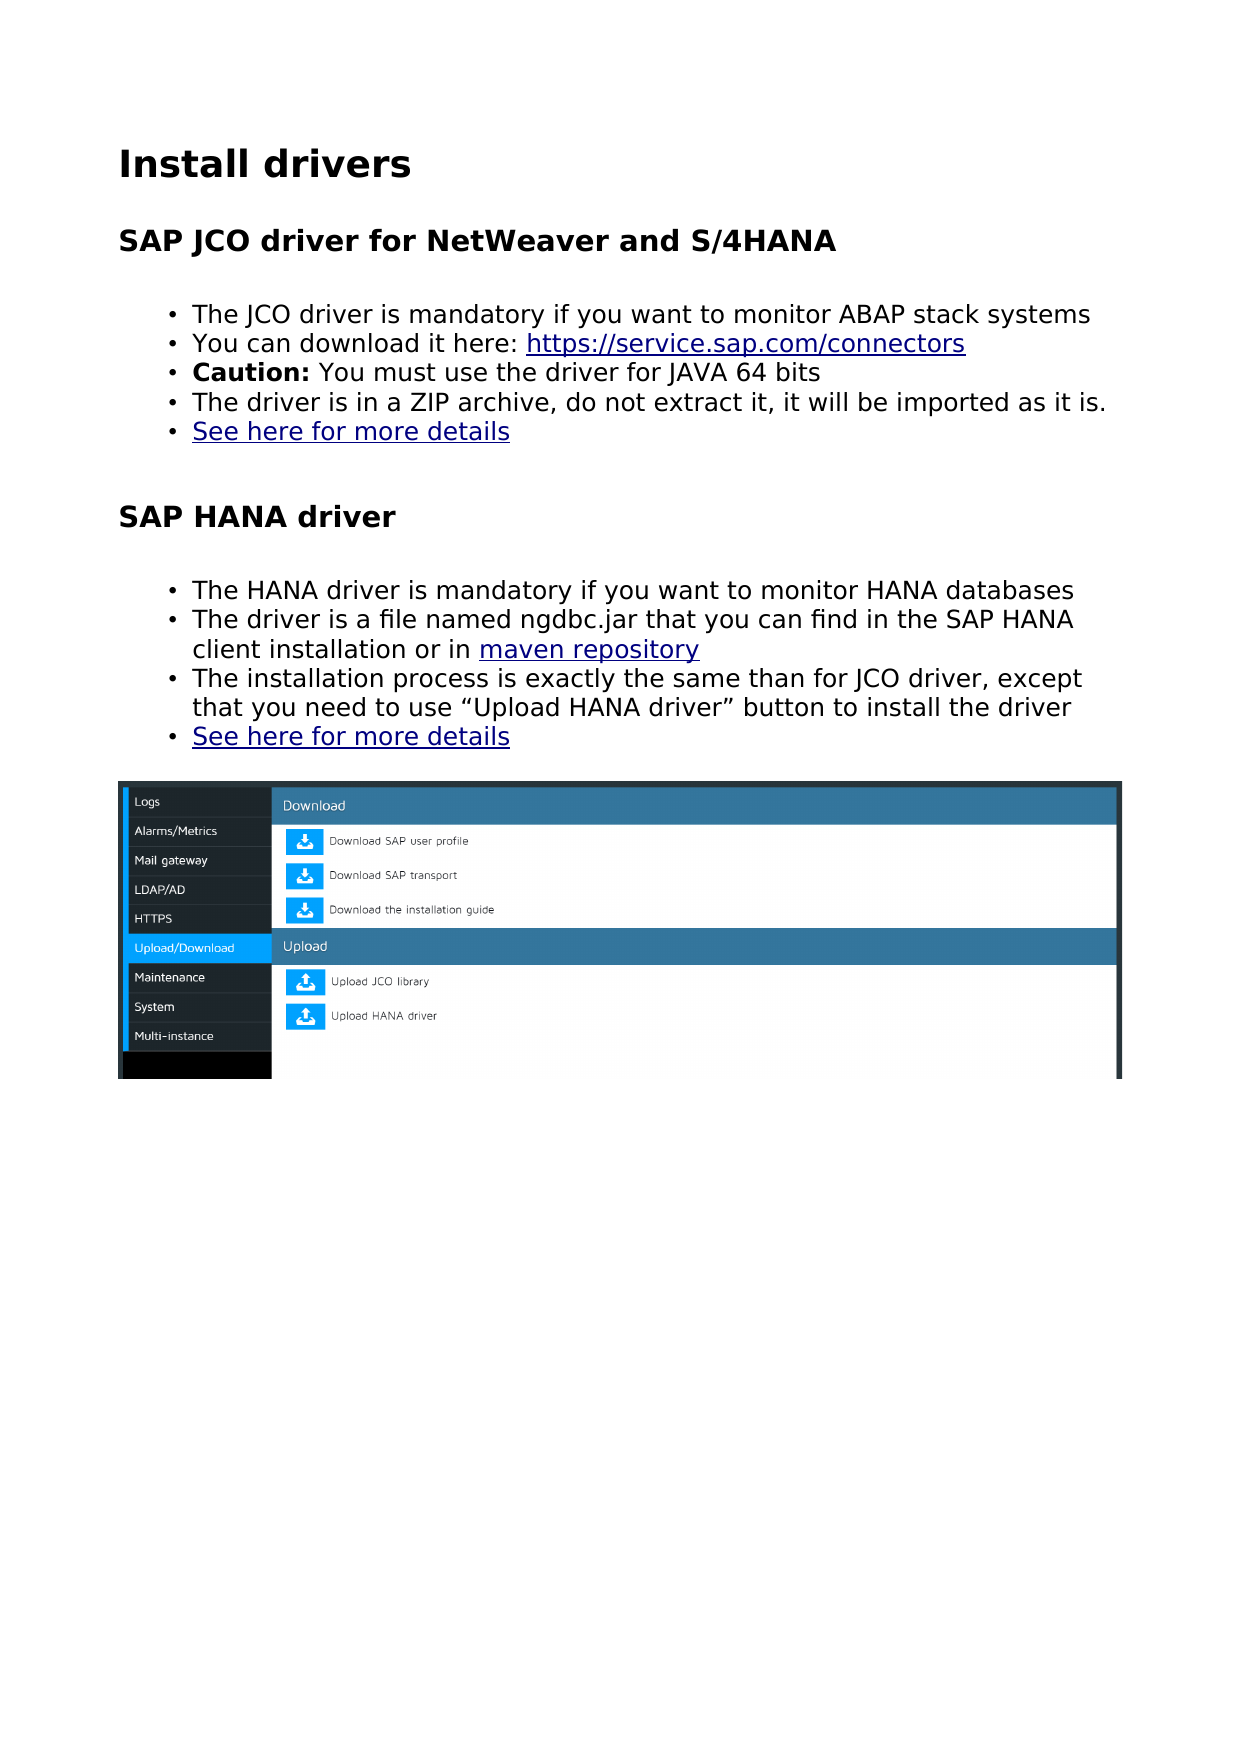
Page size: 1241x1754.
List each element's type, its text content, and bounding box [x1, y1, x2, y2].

list The installation process is exactly the same than for JCO driver, except that you need to use “Upload HANA driver” button to install the driver [177, 664, 1122, 722]
list The driver is a file named ngdbc.jar that you can find in the SAP HANA client installation or in maven repository [177, 606, 1122, 664]
subtitle SAP JCO driver for NetWeaver and S/4HANA [118, 224, 1122, 258]
list See here for more details [177, 722, 1122, 751]
subtitle Install drivers [118, 143, 1122, 187]
list The driver is in a ZIP archive, do not extract it, it will be imported as it is. [177, 388, 1122, 417]
list You can download it here: https://service.sap.com/connectors [177, 329, 1122, 358]
picture [118, 781, 1123, 1079]
list The HANA driver is mandatory if you want to monitor HANA databases [177, 576, 1122, 606]
list Caution: You must use the driver for JAVA 64 bits [177, 358, 1122, 388]
list See here for more details [177, 417, 1122, 446]
subtitle SAP HANA driver [118, 501, 1122, 534]
list The JCO driver is mandatory if you want to monitor ABAP stack systems [177, 300, 1122, 329]
